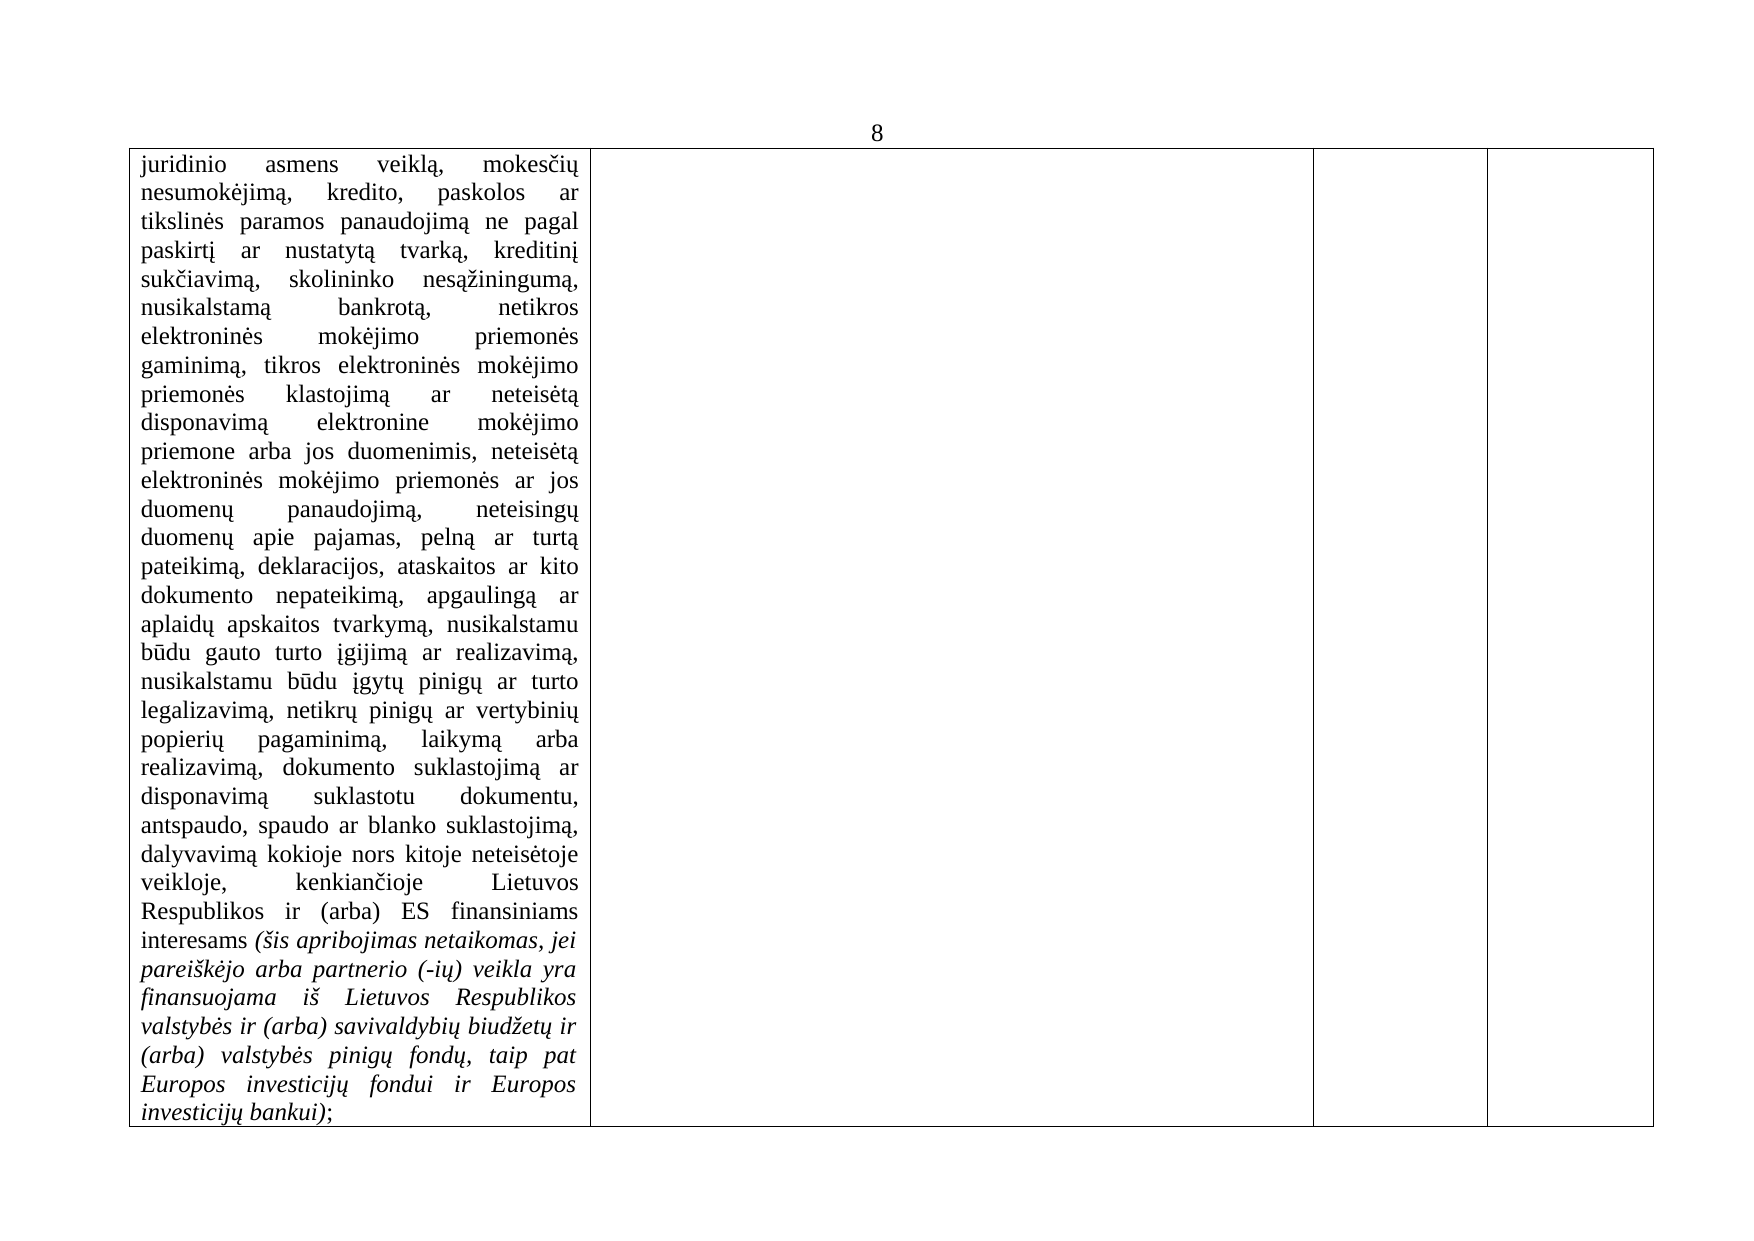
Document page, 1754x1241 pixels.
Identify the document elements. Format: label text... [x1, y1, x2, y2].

table_cell [1488, 149, 1653, 1126]
table_cell [1314, 149, 1487, 1126]
table_cell juridinio asmens veiklą, mokesčių nesumokėjimą, kredito, paskolos ar tikslinės paramos panaudojimą ne pagal paskirtį ar nustatytą tvarką, kreditinį sukčiavimą, skolininko nesąžiningumą, nusikalstamą bankrotą, netikros elektroninės mokėjimo priemonės gaminimą, tikros elektroninės mokėjimo priemonės klastojimą ar neteisėtą disponavimą elektronine mokėjimo priemone arba jos duomenimis, neteisėtą elektroninės mokėjimo priemonės ar jos duomenų panaudojimą, neteisingų duomenų apie pajamas, pelną ar turtą pateikimą, deklaracijos, ataskaitos ar kito dokumento nepateikimą, apgaulingą ar aplaidų apskaitos tvarkymą, nusikalstamu būdu gauto turto įgijimą ar realizavimą, nusikalstamu būdu įgytų pinigų ar turto legalizavimą, netikrų pinigų ar vertybinių popierių pagaminimą, laikymą arba realizavimą, dokumento suklastojimą ar disponavimą suklastotu dokumentu, antspaudo, spaudo ar blanko suklastojimą, dalyvavimą kokioje nors kitoje neteisėtoje veikloje, kenkiančioje Lietuvos Respublikos ir (arba) ES finansiniams interesams (šis apribojimas netaikomas, jei pareiškėjo arba partnerio (-ių) veikla yra finansuojama iš Lietuvos Respublikos valstybės ir (arba) savivaldybių biudžetų ir (arba) valstybės pinigų fondų, taip pat Europos investicijų fondui ir Europos investicijų bankui); [130, 149, 590, 1126]
table_cell [591, 149, 1313, 1126]
